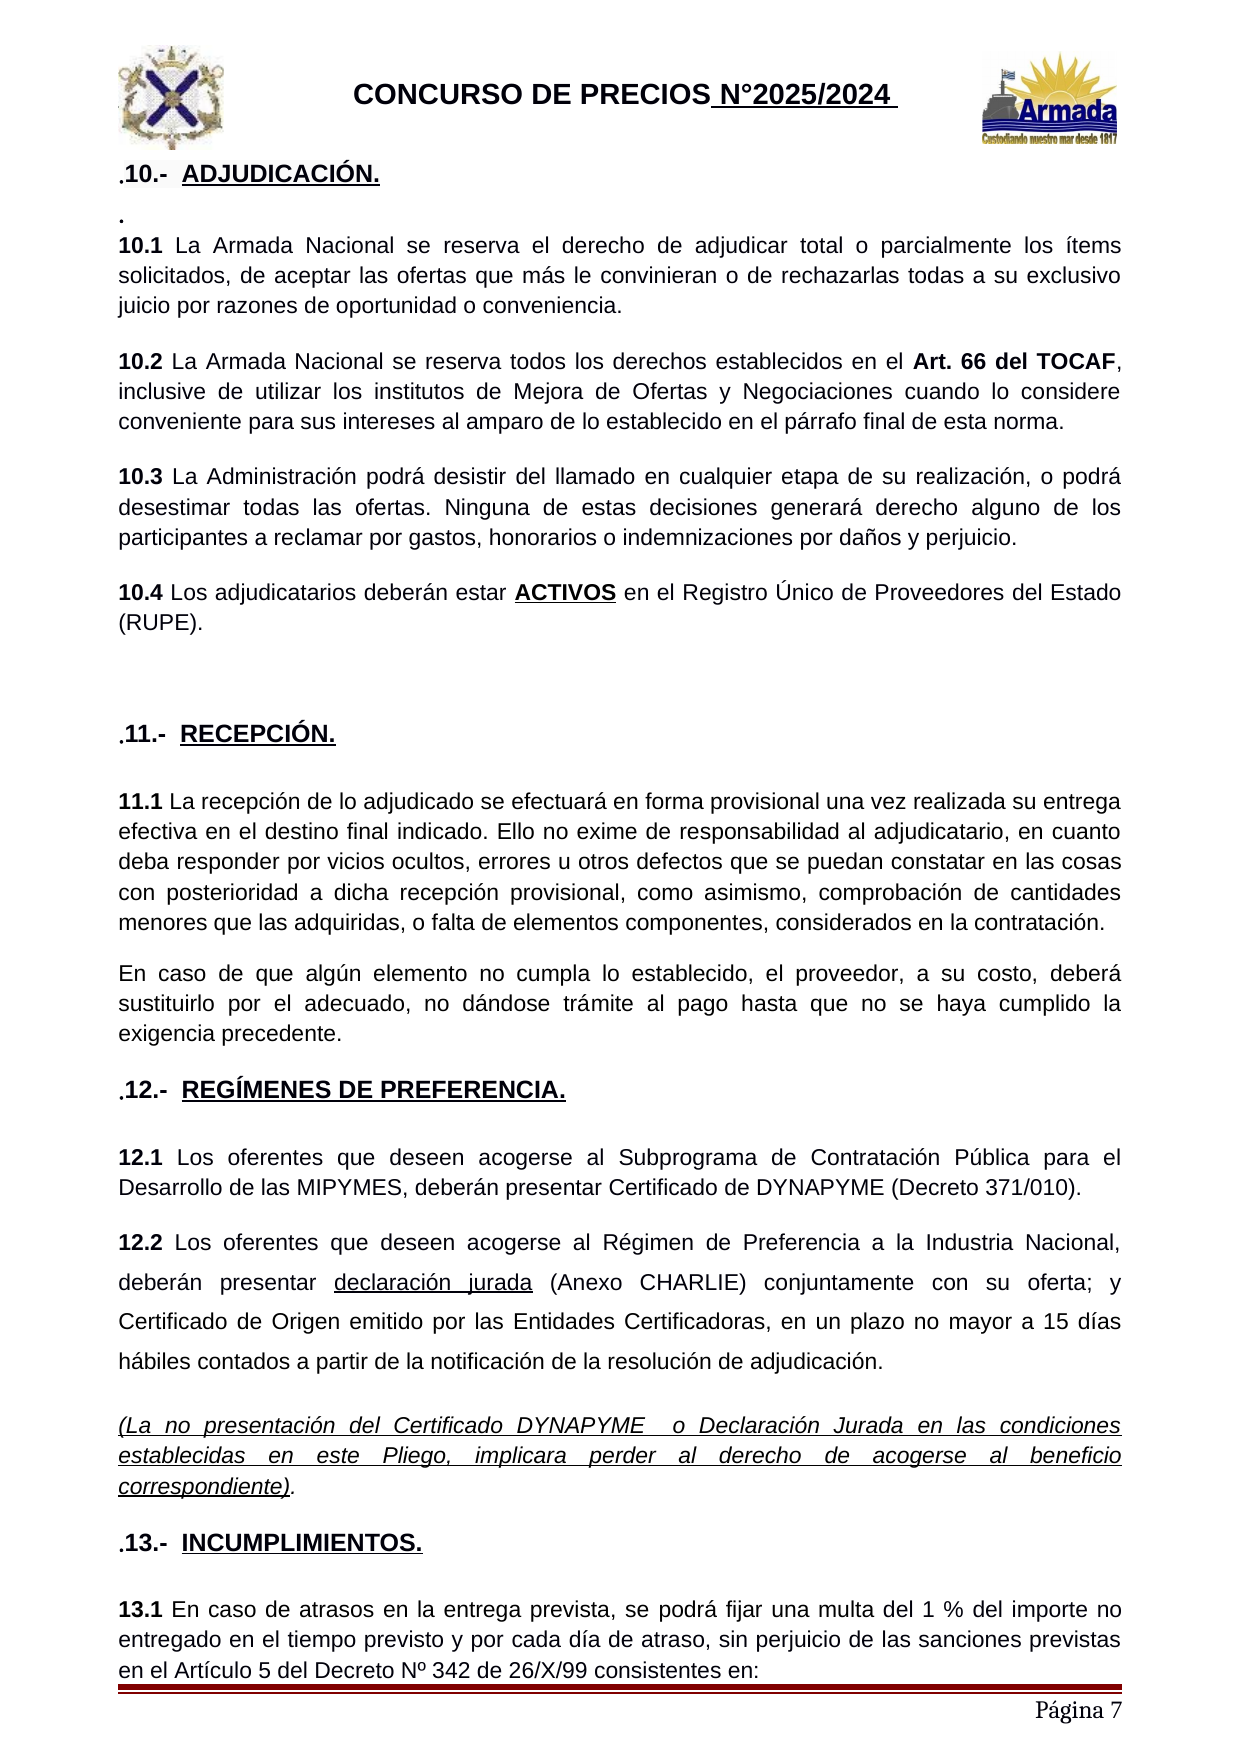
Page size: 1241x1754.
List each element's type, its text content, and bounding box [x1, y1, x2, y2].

text correspondiente). [118, 1466, 1122, 1499]
text En caso de que algún elemento no cumpla lo establecido, el proveedor, a su costo, deberá sustituirlo por el adecuado, no dándose trámite al pago hasta que no se haya cumplido la exigencia precedente. [118, 960, 1122, 1047]
subtitle 13.- INCUMPLIMIENTOS. [118, 1528, 1122, 1557]
subtitle 11.- RECEPCIÓN. [118, 719, 1122, 748]
text 12.2 Los oferentes que deseen acogerse al Régimen de Preferencia a la Industria Nacional, deberán presentar declaración jurada (Anexo CHARLIE) conjuntamente con su oferta; y Certificado de Origen emitido por las Entidades Certificadoras, en un plazo no mayor a 15 días hábiles contados a partir de la notificación de la resolución de adjudicación. [118, 1229, 1122, 1374]
text (La no presentación del Certificado DYNAPYME o Declaración Jurada en las condiciones [118, 1412, 1122, 1435]
subtitle 10.- ADJUDICACIÓN. [118, 159, 1122, 188]
text 10.3 La Administración podrá desistir del llamado en cualquier etapa de su realización, o podrá desestimar todas las ofertas. Ninguna de estas decisiones generará derecho alguno de los participantes a reclamar por gastos, honorarios o indemnizaciones por daños y perjuicio. [118, 463, 1122, 550]
picture [982, 51, 1117, 144]
subtitle 12.- REGÍMENES DE PREFERENCIA. [118, 1075, 1122, 1104]
text 10.1 La Armada Nacional se reserva el derecho de adjudicar total o parcialmente los ítems solicitados, de aceptar las ofertas que más le convinieran o de rechazarlas todas a su exclusivo juicio por razones de oportunidad o conveniencia. [118, 232, 1122, 319]
text 12.1 Los oferentes que deseen acogerse al Subprograma de Contratación Pública para el Desarrollo de las MIPYMES, deberán presentar Certificado de DYNAPYME (Decreto 371/010). [118, 1144, 1122, 1200]
text 13.1 En caso de atrasos en la entrega prevista, se podrá fijar una multa del 1 % del importe no entregado en el tiempo previsto y por cada día de atraso, sin perjuicio de las sanciones previstas en el Artículo 5 del Decreto Nº 342 de 26/X/99 consistentes en: [118, 1596, 1122, 1683]
text 10.2 La Armada Nacional se reserva todos los derechos establecidos en el Art. 66 del TOCAF, inclusive de utilizar los institutos de Mejora de Ofertas y Negociaciones cuando lo considere conveniente para sus intereses al amparo de lo establecido en el párrafo final de esta norma. [118, 348, 1122, 434]
text 11.1 La recepción de lo adjudicado se efectuará en forma provisional una vez realizada su entrega efectiva en el destino final indicado. Ello no exime de responsabilidad al adjudicatario, en cuanto deba responder por vicios ocultos, errores u otros defectos que se puedan constatar en las cosas con posterioridad a dicha recepción provisional, como asimismo, comprobación de cantidades menores que las adquiridas, o falta de elementos componentes, considerados en la contratación. [118, 788, 1122, 935]
picture [118, 45, 224, 150]
text 10.4 Los adjudicatarios deberán estar ACTIVOS en el Registro Único de Proveedores del Estado (RUPE). [118, 579, 1122, 635]
text establecidas en este Pliego, implicara perder al derecho de acogerse al beneficio [118, 1436, 1122, 1465]
